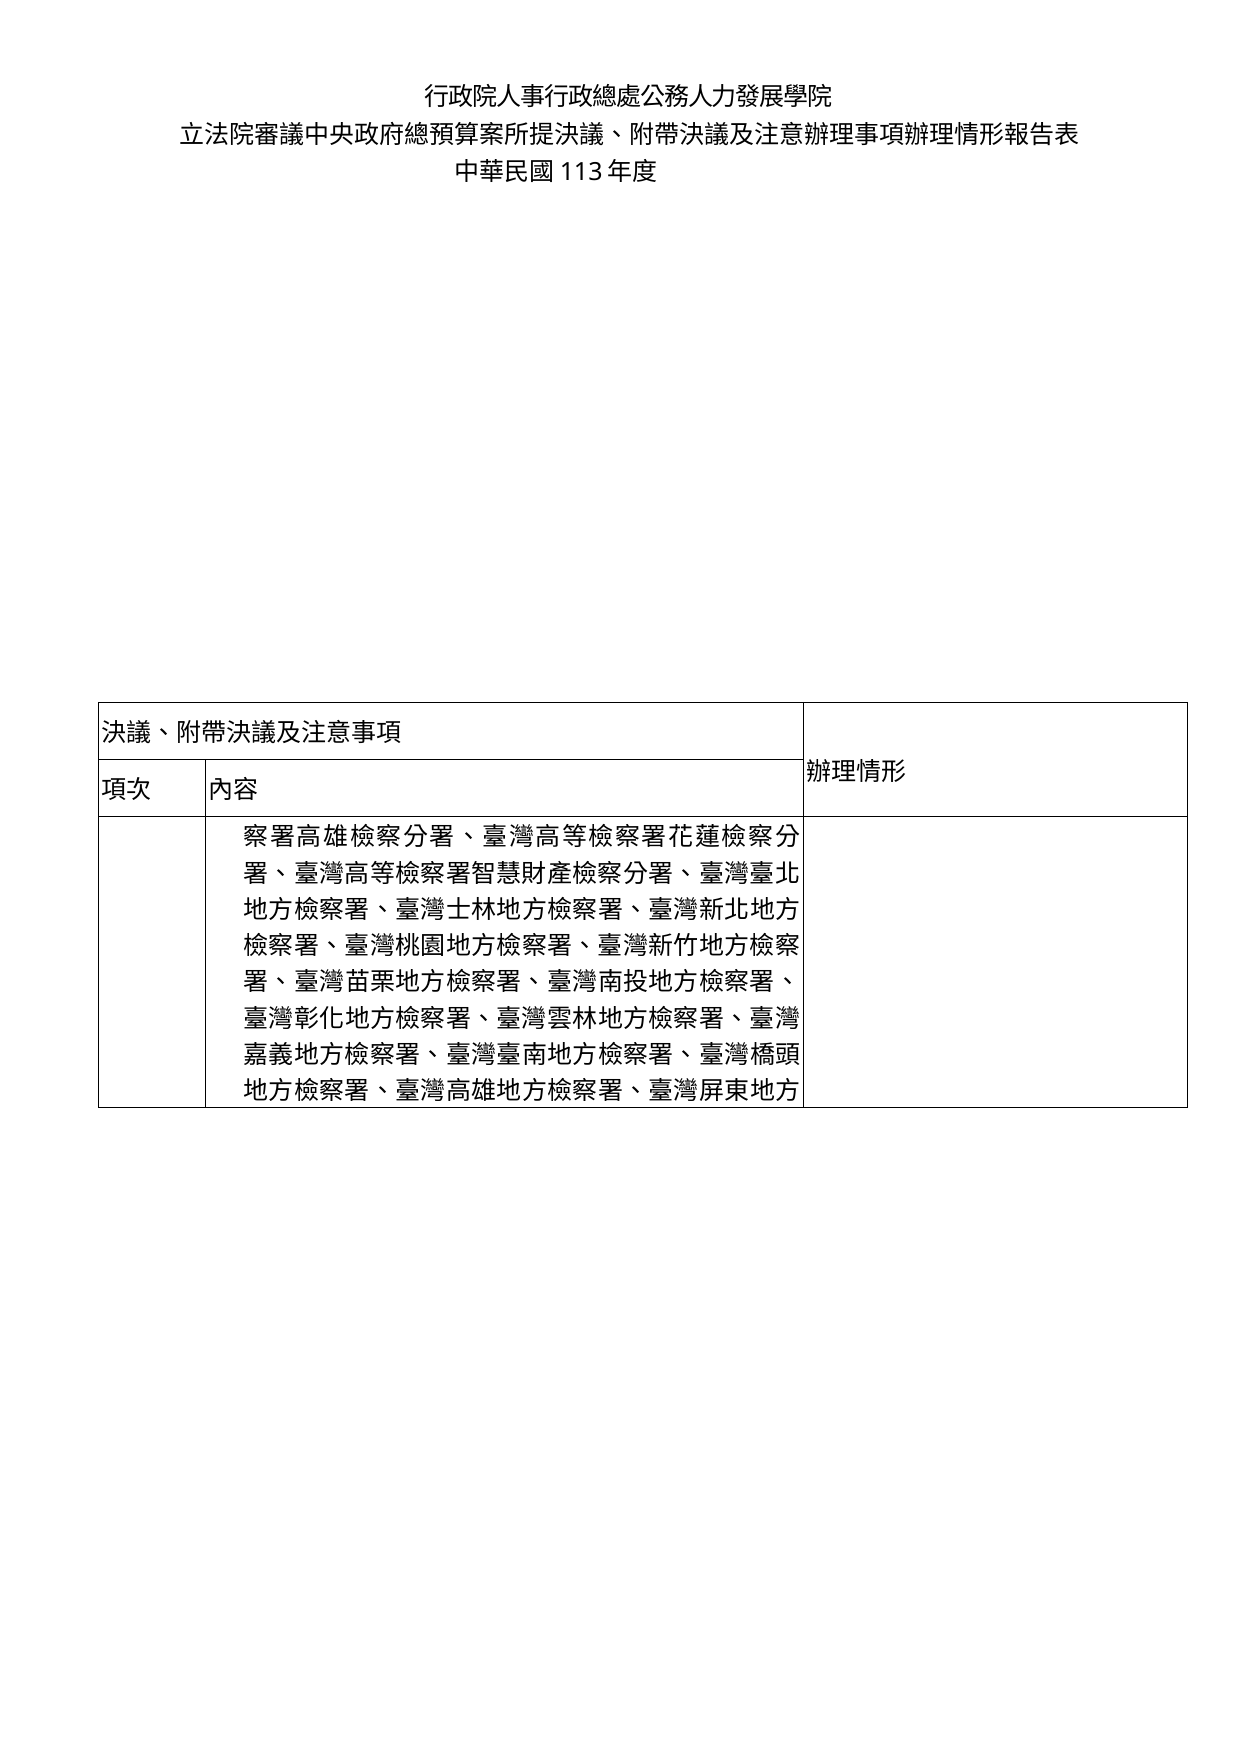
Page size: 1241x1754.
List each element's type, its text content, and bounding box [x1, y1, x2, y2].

table_cell [804, 817, 1187, 1107]
table_header 辦理情形 [804, 703, 1187, 816]
table_cell [99, 817, 205, 1107]
table_cell 項次 [99, 760, 205, 816]
table_cell 內容 [206, 760, 803, 816]
table_header 決議、附帶決議及注意事項 [99, 703, 803, 759]
table_cell 察署高雄檢察分署、臺灣高等檢察署花蓮檢察分署、臺灣高等檢察署智慧財產檢察分署、臺灣臺北地方檢察署、臺灣士林地方檢察署、臺灣新北地方檢察署、臺灣桃園地方檢察署、臺灣新竹地方檢察署、臺灣苗栗地方檢察署、臺灣南投地方檢察署、臺灣彰化地方檢察署、臺灣雲林地方檢察署、臺灣嘉義地方檢察署、臺灣臺南地方檢察署、臺灣橋頭地方檢察署、臺灣高雄地方檢察署、臺灣屏東地方 [206, 817, 803, 1107]
